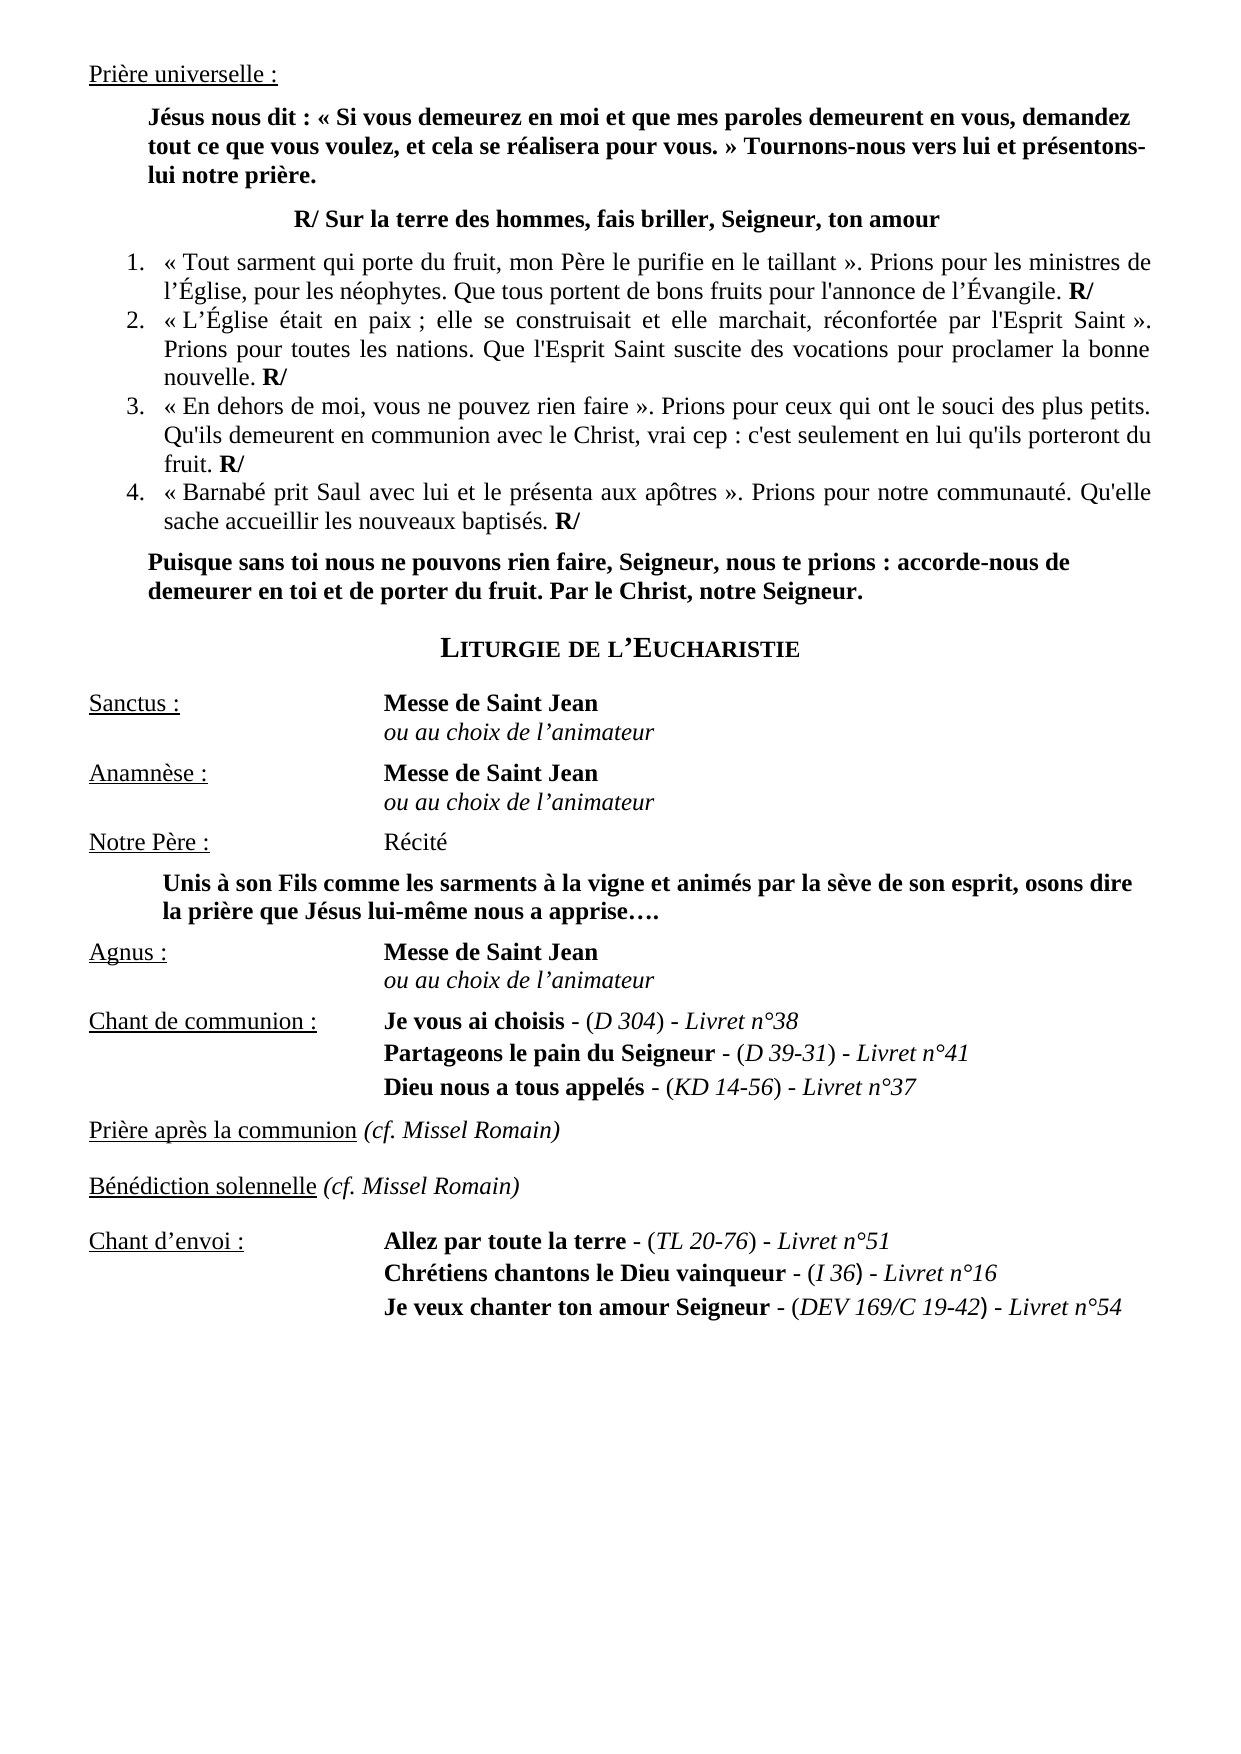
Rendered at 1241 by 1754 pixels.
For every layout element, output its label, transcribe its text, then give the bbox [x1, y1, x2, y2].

text Liturgie de l’Eucharistie [88, 630, 1152, 663]
list « Barnabé prit Saul avec lui et le présenta aux apôtres ». Prions pour notre communauté. Qu'elle sache accueillir les nouveaux baptisés. R/ [126, 477, 1152, 535]
text Prière après la communion (cf. Missel Romain) [88, 1116, 1152, 1144]
text Partageons le pain du Seigneur - (D 39-31) - Livret n°41 [88, 1035, 1152, 1069]
text Agnus : Messe de Saint Jean [88, 937, 1152, 966]
text Prière universelle : [88, 59, 1152, 88]
list « En dehors de moi, vous ne pouvez rien faire ». Prions pour ceux qui ont le souci des plus petits. Qu'ils demeurent en communion avec le Christ, vrai cep : c'est seulement en lui qu'ils porteront du fruit. R/ [126, 391, 1152, 477]
text R/ Sur la terre des hommes, fais briller, Seigneur, ton amour [88, 201, 1152, 235]
text Chant de communion : Je vous ai choisis - (D 304) - Livret n°38 [88, 1006, 1152, 1035]
text Anamnèse : Messe de Saint Jean [88, 758, 1152, 787]
text ou au choix de l’animateur [88, 966, 1152, 994]
text Dieu nous a tous appelés - (KD 14-56) - Livret n°37 [88, 1069, 1152, 1103]
text ou au choix de l’animateur [88, 787, 1152, 815]
text Je veux chanter ton amour Seigneur - (DEV 169/C 19-42) - Livret n°54 [88, 1289, 1152, 1323]
list « L’Église était en paix ; elle se construisait et elle marchait, réconfortée par l'Esprit Saint ». Prions pour toutes les nations. Que l'Esprit Saint suscite des vocations pour proclamer la bonne nouvelle. R/ [126, 305, 1152, 391]
text Puisque sans toi nous ne pouvons rien faire, Seigneur, nous te prions : accorde-nous de demeurer en toi et de porter du fruit. Par le Christ, notre Seigneur. [148, 547, 1152, 605]
text Jésus nous dit : « Si vous demeurez en moi et que mes paroles demeurent en vous, demandez tout ce que vous voulez, et cela se réalisera pour vous. » Tournons-nous vers lui et présentons-lui notre prière. [148, 102, 1152, 188]
text Chrétiens chantons le Dieu vainqueur - (I 36) - Livret n°16 [88, 1255, 1152, 1289]
text Notre Père : Récité [88, 827, 1152, 856]
text Unis à son Fils comme les sarments à la vigne et animés par la sève de son esprit, osons dire la prière que Jésus lui-même nous a apprise…. [162, 868, 1152, 925]
list « Tout sarment qui porte du fruit, mon Père le purifie en le taillant ». Prions pour les ministres de l’Église, pour les néophytes. Que tous portent de bons fruits pour l'annonce de l’Évangile. R/ [126, 247, 1152, 305]
text Sanctus : Messe de Saint Jean [88, 688, 1152, 717]
text ou au choix de l’animateur [88, 717, 1152, 746]
text Chant d’envoi : Allez par toute la terre - (TL 20-76) - Livret n°51 [88, 1226, 1152, 1255]
text Bénédiction solennelle (cf. Missel Romain) [88, 1171, 1152, 1200]
